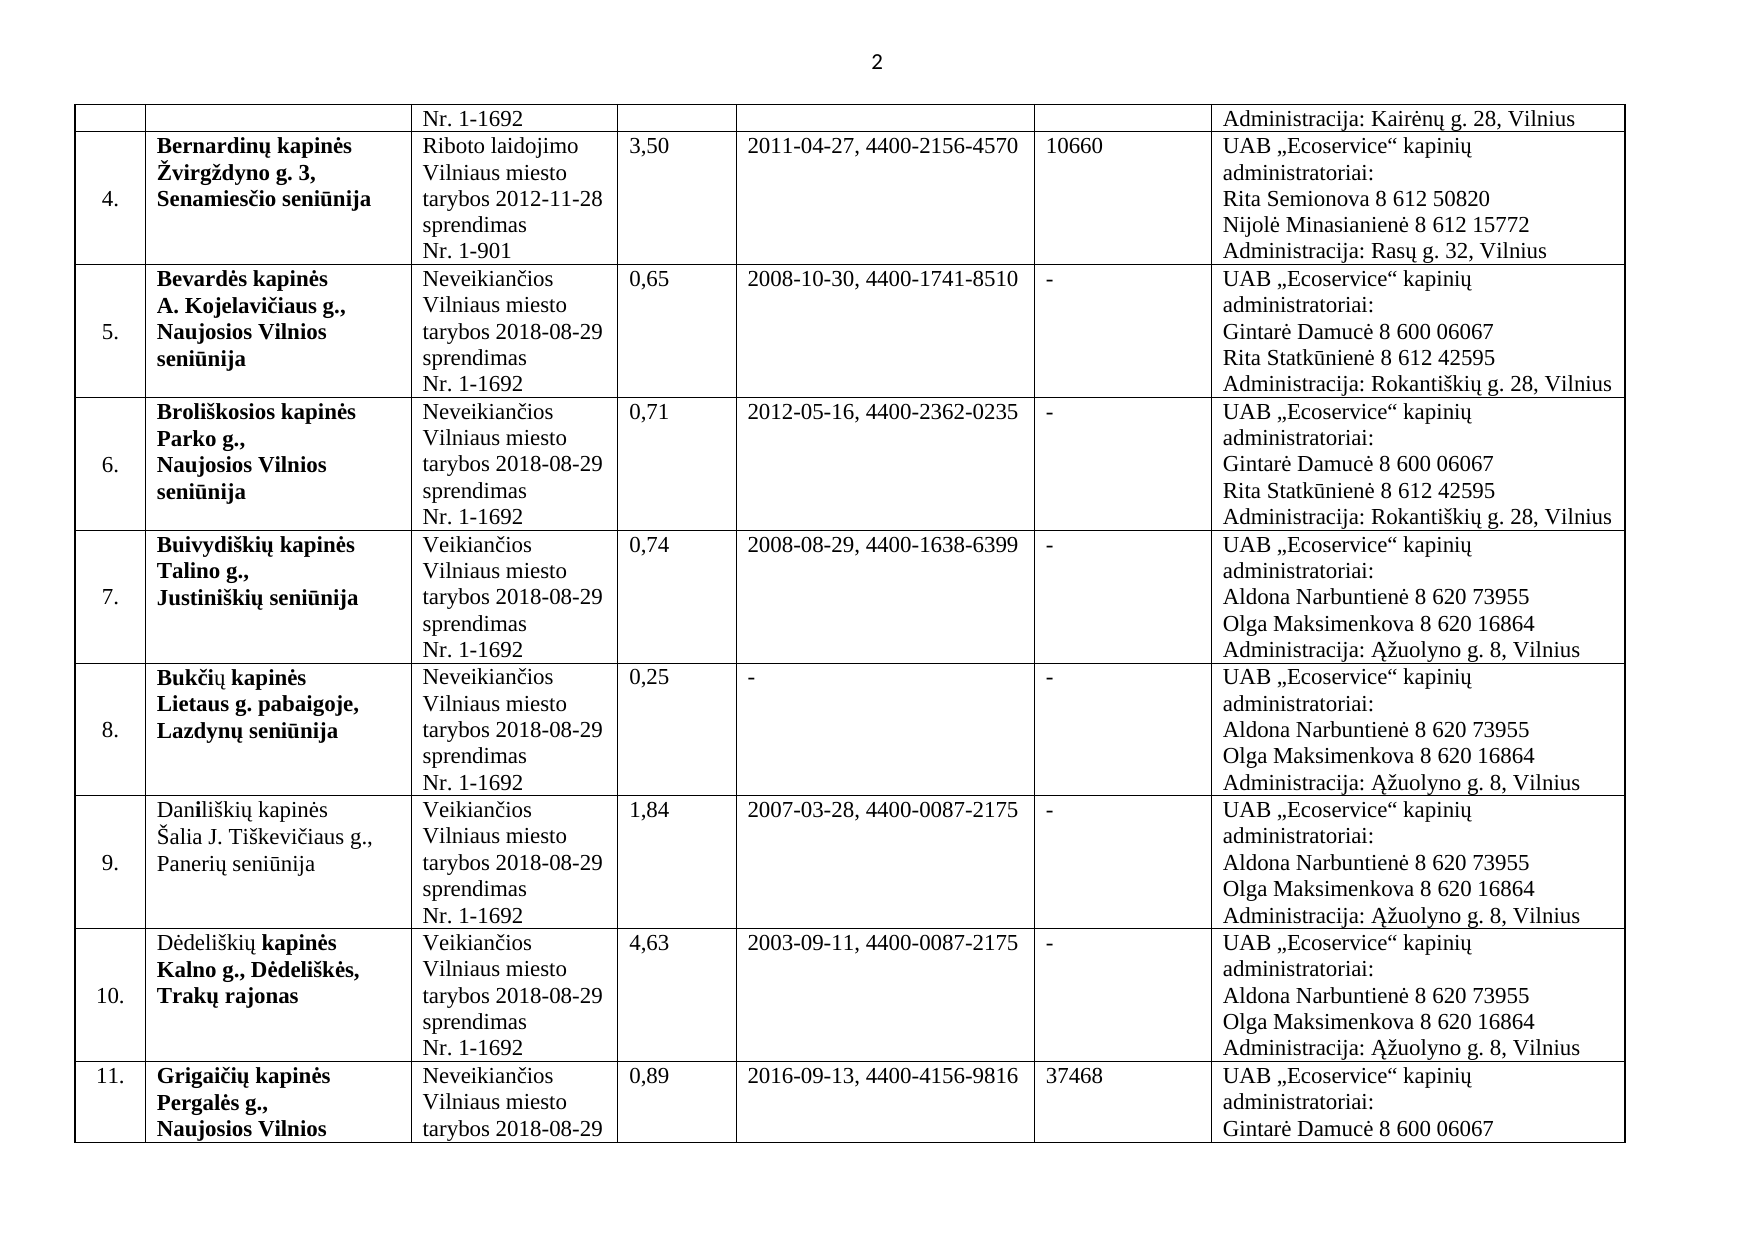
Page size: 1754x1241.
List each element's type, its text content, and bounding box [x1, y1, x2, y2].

table_cell 5. [76, 265, 145, 397]
table_cell Neveikiančios Vilniaus miesto tarybos 2018-08-29 sprendimas Nr. 1-1692 [412, 398, 617, 529]
table_cell 0,71 [618, 398, 736, 529]
table_cell 8. [76, 664, 145, 795]
table_cell UAB „Ecoservice“ kapinių administratoriai: Aldona Narbuntienė 8 620 73955 Olga Maksimenkova 8 620 16864 Administracija: Ąžuolyno g. 8, Vilnius [1212, 664, 1624, 795]
table_cell - [1035, 929, 1211, 1061]
table_cell Neveikiančios Vilniaus miesto tarybos 2018-08-29 sprendimas Nr. 1-1692 [412, 265, 617, 397]
table_cell 2008-10-30, 4400-1741-8510 [737, 265, 1034, 397]
table_cell 2016-09-13, 4400-4156-9816 [737, 1062, 1034, 1142]
table_cell - [737, 664, 1034, 795]
table_cell Bernardinų kapinės Žvirgždyno g. 3, Senamiesčio seniūnija [146, 132, 411, 264]
table_cell Bevardės kapinės A. Kojelavičiaus g., Naujosios Vilnios seniūnija [146, 265, 411, 397]
table_cell Buivydiškių kapinės Talino g., Justiniškių seniūnija [146, 531, 411, 662]
table_cell Grigaičių kapinės Pergalės g., Naujosios Vilnios [146, 1062, 411, 1142]
table_cell UAB „Ecoservice“ kapinių administratoriai: Gintarė Damucė 8 600 06067 [1212, 1062, 1624, 1142]
table_cell - [1035, 105, 1211, 131]
table_cell 0,65 [618, 265, 736, 397]
table_cell 0,74 [618, 531, 736, 662]
table_cell Riboto laidojimo Vilniaus miesto tarybos 2012-11-28 sprendimas Nr. 1-901 [412, 132, 617, 264]
table_cell - [1035, 664, 1211, 795]
table_cell 2012-05-16, 4400-2362-0235 [737, 398, 1034, 529]
table_cell - [1035, 796, 1211, 928]
table_cell Veikiančios Vilniaus miesto tarybos 2018-08-29 sprendimas Nr. 1-1692 [412, 531, 617, 662]
table_cell Administracija: Kairėnų g. 28, Vilnius [1212, 105, 1624, 131]
table_cell Daniliškių kapinės Šalia J. Tiškevičiaus g., Panerių seniūnija [146, 796, 411, 928]
table_cell Dėdeliškių kapinės Kalno g., Dėdeliškės, Trakų rajonas [146, 929, 411, 1061]
table_cell 0,25 [618, 664, 736, 795]
table_cell 4. [76, 132, 145, 264]
table_cell 11. [76, 1062, 145, 1142]
table_cell [737, 105, 1034, 131]
table_cell Nr. 1-1692 [412, 105, 617, 131]
table_cell 1,84 [618, 796, 736, 928]
table_cell [618, 105, 736, 131]
table_cell UAB „Ecoservice“ kapinių administratoriai: Rita Semionova 8 612 50820 Nijolė Minasianienė 8 612 15772 Administracija: Rasų g. 32, Vilnius [1212, 132, 1624, 264]
table_cell 4,63 [618, 929, 736, 1061]
table_cell UAB „Ecoservice“ kapinių administratoriai: Aldona Narbuntienė 8 620 73955 Olga Maksimenkova 8 620 16864 Administracija: Ąžuolyno g. 8, Vilnius [1212, 929, 1624, 1061]
table_cell UAB „Ecoservice“ kapinių administratoriai: Gintarė Damucė 8 600 06067 Rita Statkūnienė 8 612 42595 Administracija: Rokantiškių g. 28, Vilnius [1212, 398, 1624, 529]
table_cell Veikiančios Vilniaus miesto tarybos 2018-08-29 sprendimas Nr. 1-1692 [412, 929, 617, 1061]
table_cell Neveikiančios Vilniaus miesto tarybos 2018-08-29 sprendimas Nr. 1-1692 [412, 664, 617, 795]
table_cell - [1035, 265, 1211, 397]
table_cell 2008-08-29, 4400-1638-6399 [737, 531, 1034, 662]
table_cell 37468 [1035, 1062, 1211, 1142]
table_cell 10. [76, 929, 145, 1061]
table_cell Bukčių kapinės Lietaus g. pabaigoje, Lazdynų seniūnija [146, 664, 411, 795]
table_cell 0,89 [618, 1062, 736, 1142]
table_cell - [1035, 398, 1211, 529]
table_cell [76, 105, 145, 131]
table_cell 6. [76, 398, 145, 529]
table_cell 10660 [1035, 132, 1211, 264]
table_cell 2011-04-27, 4400-2156-4570 [737, 132, 1034, 264]
table_cell 2003-09-11, 4400-0087-2175 [737, 929, 1034, 1061]
table_cell - [1035, 531, 1211, 662]
table_cell Broliškosios kapinės Parko g., Naujosios Vilnios seniūnija [146, 398, 411, 529]
table_cell [146, 105, 411, 131]
table_cell Neveikiančios Vilniaus miesto tarybos 2018-08-29 [412, 1062, 617, 1142]
table_cell 2007-03-28, 4400-0087-2175 [737, 796, 1034, 928]
table_cell 9. [76, 796, 145, 928]
table_cell 7. [76, 531, 145, 662]
table_cell UAB „Ecoservice“ kapinių administratoriai: Aldona Narbuntienė 8 620 73955 Olga Maksimenkova 8 620 16864 Administracija: Ąžuolyno g. 8, Vilnius [1212, 531, 1624, 662]
table_cell Veikiančios Vilniaus miesto tarybos 2018-08-29 sprendimas Nr. 1-1692 [412, 796, 617, 928]
table_cell UAB „Ecoservice“ kapinių administratoriai: Gintarė Damucė 8 600 06067 Rita Statkūnienė 8 612 42595 Administracija: Rokantiškių g. 28, Vilnius [1212, 265, 1624, 397]
table_cell UAB „Ecoservice“ kapinių administratoriai: Aldona Narbuntienė 8 620 73955 Olga Maksimenkova 8 620 16864 Administracija: Ąžuolyno g. 8, Vilnius [1212, 796, 1624, 928]
table_cell 3,50 [618, 132, 736, 264]
